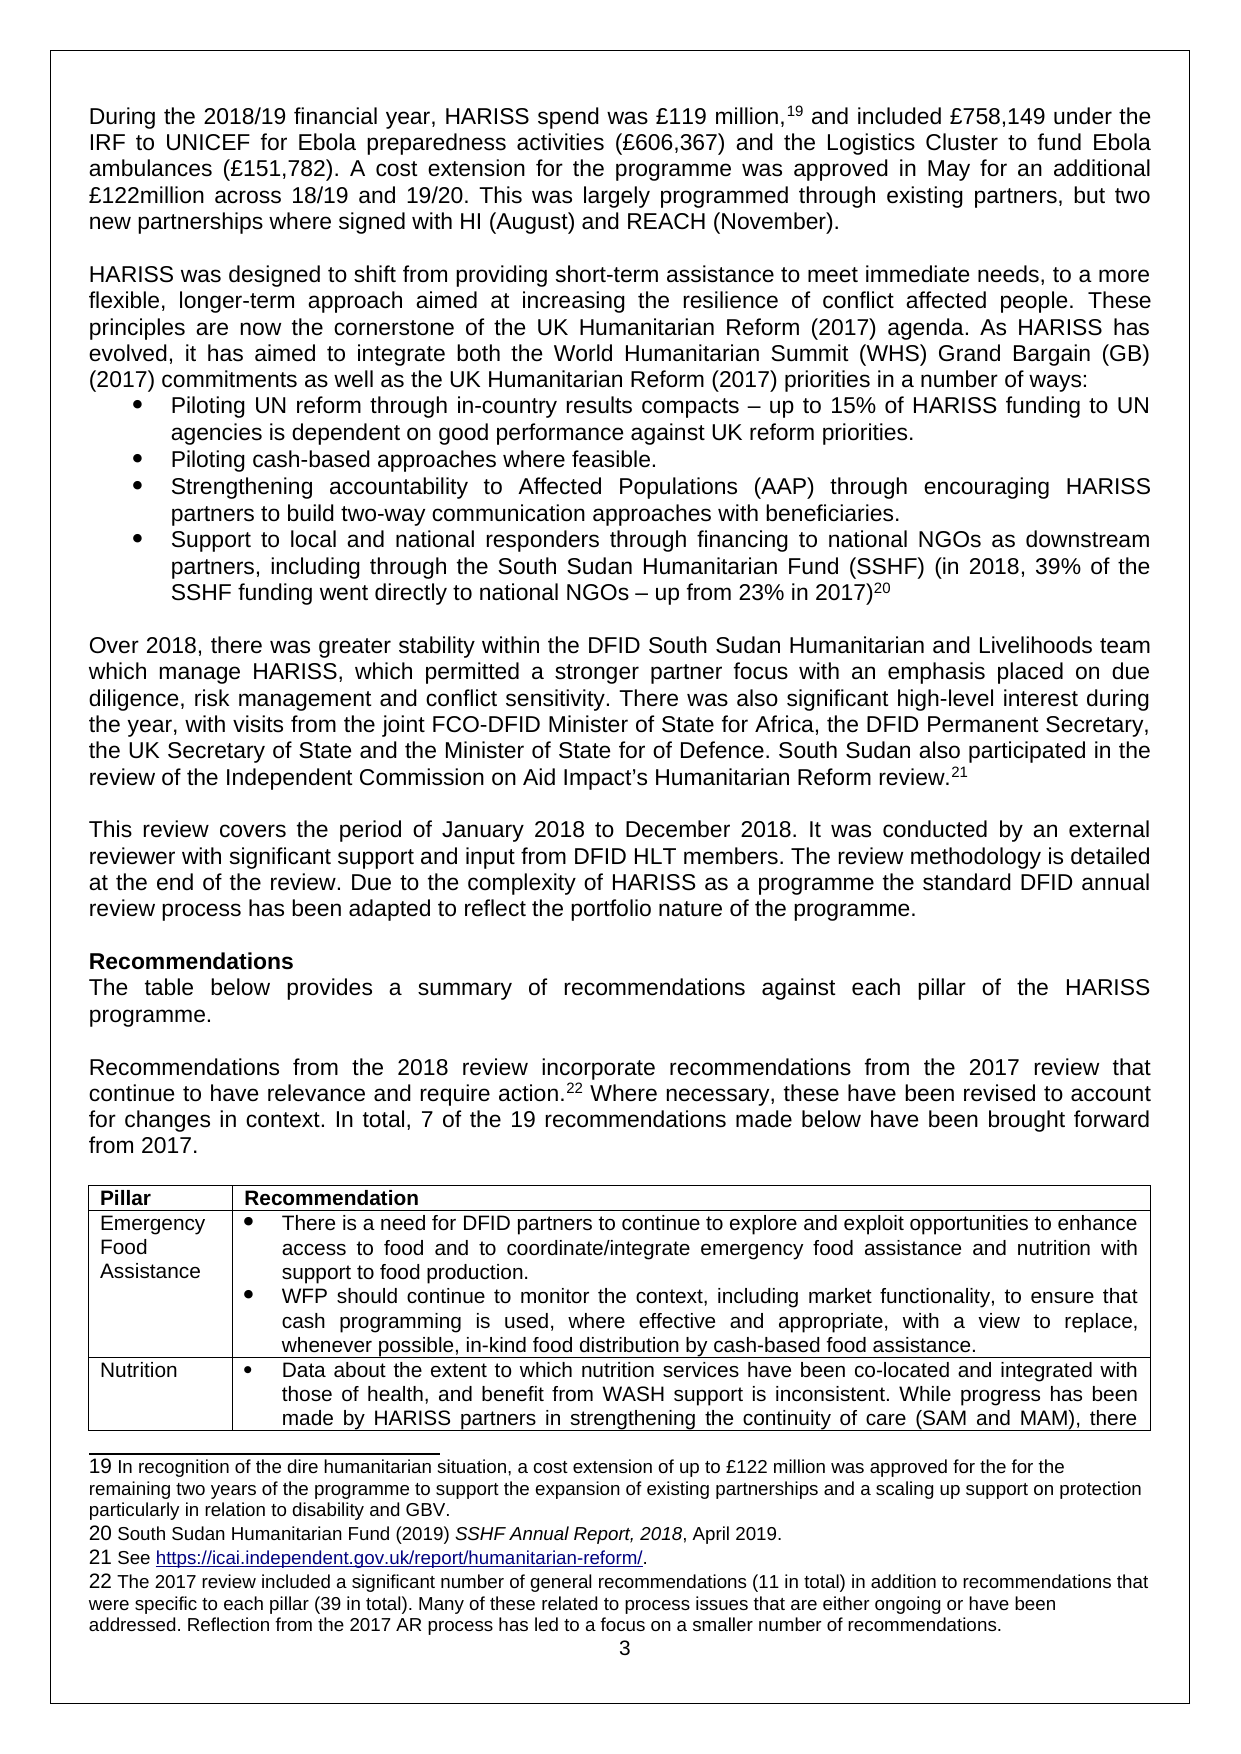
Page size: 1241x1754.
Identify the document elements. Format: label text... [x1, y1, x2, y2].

table_cell Emergency Food Assistance [89, 1211, 232, 1357]
text During the 2018/19 financial year, HARISS spend was £119 million, and included £758,149 under the IRF to UNICEF for Ebola preparedness activities (£606,367) and the Logistics Cluster to fund Ebola ambulances (£151,782). A cost extension for the programme was approved in May for an additional £122million across 18/19 and 19/20. This was largely programmed through existing partners, but two new partnerships where signed with HI (August) and REACH (November). [89, 103, 1152, 234]
list South Sudan Humanitarian Fund (2019) SSHF Annual Report, 2018, April 2019. [89, 1521, 1152, 1545]
text Recommendations [89, 948, 1152, 974]
table_cell Data about the extent to which nutrition services have been co-located and integrated with those of health, and benefit from WASH support is inconsistent. While progress has been made by HARISS partners in strengthening the continuity of care (SAM and MAM), there may be more that DFID can do to accelerate broader integration of services. DFID’s programme portfolio includes investments in the Health Pooled Fund (HPF) and DFID also has links to the World Bank health programme. In the interests of consistency and maximising impact, there would be value in assessing the extent to which health facilities routinely provide nutrition services and how linkages can be strengthened in the future. [233, 1358, 1150, 1430]
table_header Recommendation [233, 1186, 1150, 1210]
text Over 2018, there was greater stability within the DFID South Sudan Humanitarian and Livelihoods team which manage HARISS, which permitted a stronger partner focus with an emphasis placed on due diligence, risk management and conflict sensitivity. There was also significant high-level interest during the year, with visits from the joint FCO-DFID Minister of State for Africa, the DFID Permanent Secretary, the UK Secretary of State and the Minister of State for of Defence. South Sudan also participated in the review of the Independent Commission on Aid Impact’s Humanitarian Reform review. [89, 632, 1152, 790]
table_header Pillar [89, 1186, 232, 1210]
text See https://icai.independent.gov.uk/report/humanitarian-reform/. [89, 1545, 1152, 1569]
table_cell Nutrition [89, 1358, 232, 1430]
text The table below provides a summary of recommendations against each pillar of the HARISS programme. [89, 974, 1152, 1027]
list Strengthening accountability to Affected Populations (AAP) through encouraging HARISS partners to build two-way communication approaches with beneficiaries. [133, 473, 1152, 526]
table_cell There is a need for DFID partners to continue to explore and exploit opportunities to enhance access to food and to coordinate/integrate emergency food assistance and nutrition with support to food production. WFP should continue to monitor the context, including market functionality, to ensure that cash programming is used, where effective and appropriate, with a view to replace, whenever possible, in-kind food distribution by cash-based food assistance. [233, 1211, 1150, 1357]
list Piloting UN reform through in-country results compacts – up to 15% of HARISS funding to UN agencies is dependent on good performance against UK reform priorities. [133, 392, 1152, 446]
text The 2017 review included a significant number of general recommendations (11 in total) in addition to recommendations that were specific to each pillar (39 in total). Many of these related to process issues that are either ongoing or have been addressed. Reflection from the 2017 AR process has led to a focus on a smaller number of recommendations. [89, 1569, 1152, 1636]
list Piloting cash-based approaches where feasible. [133, 446, 1152, 473]
text Recommendations from the 2018 review incorporate recommendations from the 2017 review that continue to have relevance and require action. Where necessary, these have been revised to account for changes in context. In total, 7 of the 19 recommendations made below have been brought forward from 2017. [89, 1053, 1152, 1159]
list Support to local and national responders through financing to national NGOs as downstream partners, including through the South Sudan Humanitarian Fund (SSHF) (in 2018, 39% of the SSHF funding went directly to national NGOs – up from 23% in 2017) [133, 526, 1152, 605]
text This review covers the period of January 2018 to December 2018. It was conducted by an external reviewer with significant support and input from DFID HLT members. The review methodology is detailed at the end of the review. Due to the complexity of HARISS as a programme the standard DFID annual review process has been adapted to reflect the portfolio nature of the programme. [89, 816, 1152, 922]
text HARISS was designed to shift from providing short-term assistance to meet immediate needs, to a more flexible, longer-term approach aimed at increasing the resilience of conflict affected people. These principles are now the cornerstone of the UK Humanitarian Reform (2017) agenda. As HARISS has evolved, it has aimed to integrate both the World Humanitarian Summit (WHS) Grand Bargain (GB) (2017) commitments as well as the UK Humanitarian Reform (2017) priorities in a number of ways: [89, 261, 1152, 392]
text In recognition of the dire humanitarian situation, a cost extension of up to £122 million was approved for the for the remaining two years of the programme to support the expansion of existing partnerships and a scaling up support on protection particularly in relation to disability and GBV. [89, 1454, 1152, 1521]
